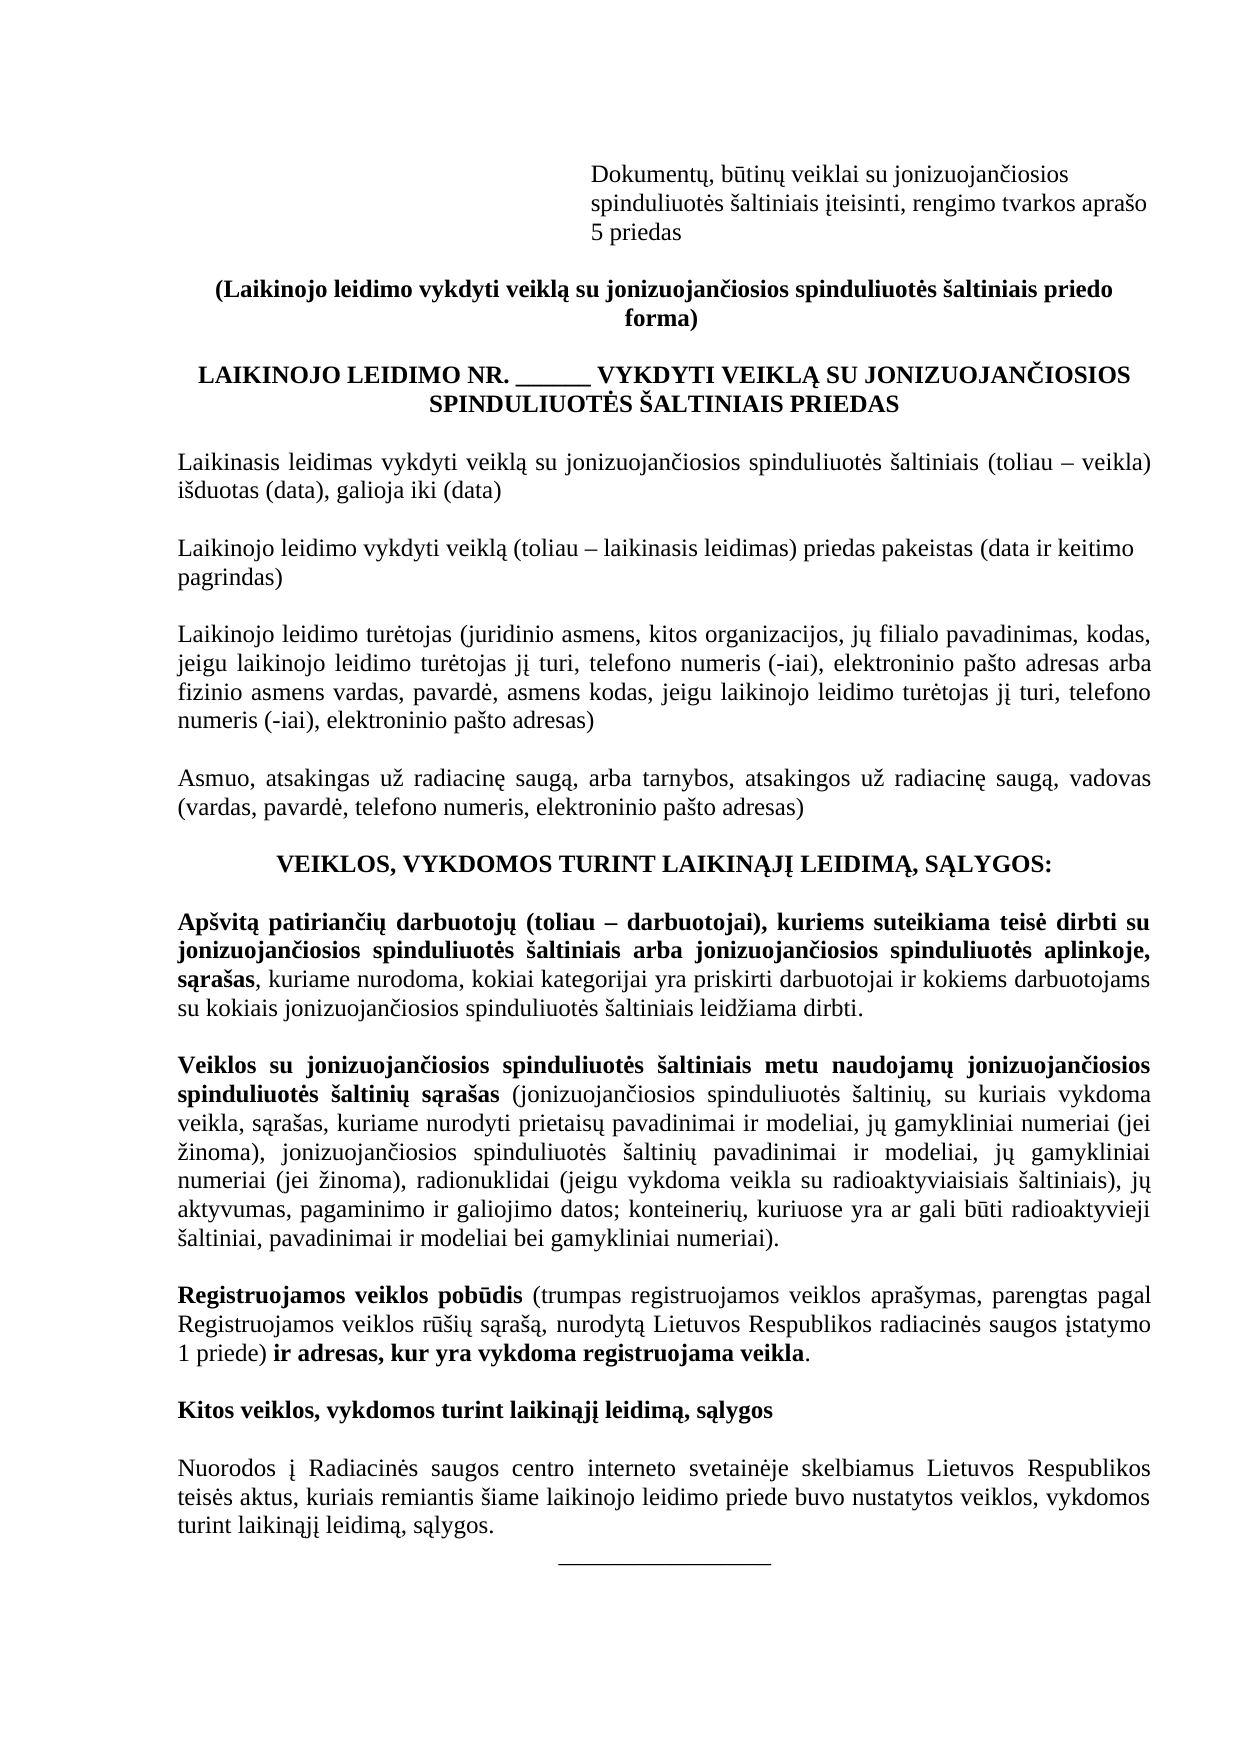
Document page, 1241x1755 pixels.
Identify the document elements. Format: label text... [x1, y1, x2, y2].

text Apšvitą patiriančių darbuotojų (toliau – darbuotojai), kuriems suteikiama teisė dirbti su jonizuojančiosios spinduliuotės šaltiniais arba jonizuojančiosios spinduliuotės aplinkoje, sąrašas, kuriame nurodoma, kokiai kategorijai yra priskirti darbuotojai ir kokiems darbuotojams su kokiais jonizuojančiosios spinduliuotės šaltiniais leidžiama dirbti. [177, 907, 1152, 1022]
text VEIKLOS, VYKDOMOS TURINT LAIKINĄJĮ LEIDIMĄ, SĄLYGOS: [177, 849, 1152, 878]
text _________________ [177, 1539, 1152, 1568]
subtitle LAIKINOJO LEIDIMO NR. ______ VYKDYTI VEIKLĄ SU JONIZUOJANČIOSIOS SPINDULIUOTĖS ŠALTINIAIS PRIEDAS [177, 361, 1152, 418]
text Nuorodos į Radiacinės saugos centro interneto svetainėje skelbiamus Lietuvos Respublikos teisės aktus, kuriais remiantis šiame laikinojo leidimo priede buvo nustatytos veiklos, vykdomos turint laikinąjį leidimą, sąlygos. [177, 1453, 1152, 1539]
text Laikinojo leidimo turėtojas (juridinio asmens, kitos organizacijos, jų filialo pavadinimas, kodas, jeigu laikinojo leidimo turėtojas jį turi, telefono numeris (-iai), elektroninio pašto adresas arba fizinio asmens vardas, pavardė, asmens kodas, jeigu laikinojo leidimo turėtojas jį turi, telefono numeris (-iai), elektroninio pašto adresas) [177, 619, 1152, 734]
text Kitos veiklos, vykdomos turint laikinąjį leidimą, sąlygos [177, 1396, 1152, 1424]
text Laikinojo leidimo vykdyti veiklą (toliau – laikinasis leidimas) priedas pakeistas (data ir keitimo pagrindas) [177, 533, 1152, 591]
text spinduliuotės šaltiniais įteisinti, rengimo tvarkos aprašo [591, 188, 1152, 217]
text Veiklos su jonizuojančiosios spinduliuotės šaltiniais metu naudojamų jonizuojančiosios spinduliuotės šaltinių sąrašas (jonizuojančiosios spinduliuotės šaltinių, su kuriais vykdoma veikla, sąrašas, kuriame nurodyti prietaisų pavadinimai ir modeliai, jų gamykliniai numeriai (jei žinoma), jonizuojančiosios spinduliuotės šaltinių pavadinimai ir modeliai, jų gamykliniai numeriai (jei žinoma), radionuklidai (jeigu vykdoma veikla su radioaktyviaisiais šaltiniais), jų aktyvumas, pagaminimo ir galiojimo datos; konteinerių, kuriuose yra ar gali būti radioaktyvieji šaltiniai, pavadinimai ir modeliai bei gamykliniai numeriai). [177, 1051, 1152, 1252]
text asmuo, atsakingas už radiacinę saugą, arba tarnybos, atsakingos už radiacinę saugą, vadovas (vardas, pavardė, telefono numeris, elektroninio pašto adresas) [177, 763, 1152, 821]
text Dokumentų, būtinų veiklai su jonizuojančiosios [591, 159, 1152, 188]
text Registruojamos veiklos pobūdis (trumpas registruojamos veiklos aprašymas, parengtas pagal Registruojamos veiklos rūšių sąrašą, nurodytą Lietuvos Respublikos radiacinės saugos įstatymo 1 priede) ir adresas, kur yra vykdoma registruojama veikla. [177, 1281, 1152, 1367]
text 5 priedas [591, 217, 1152, 246]
text Laikinasis leidimas vykdyti veiklą su jonizuojančiosios spinduliuotės šaltiniais (toliau – veikla) išduotas (data), galioja iki (data) [177, 447, 1152, 504]
subtitle (Laikinojo leidimo vykdyti veiklą su jonizuojančiosios spinduliuotės šaltiniais priedo forma) [177, 274, 1152, 332]
